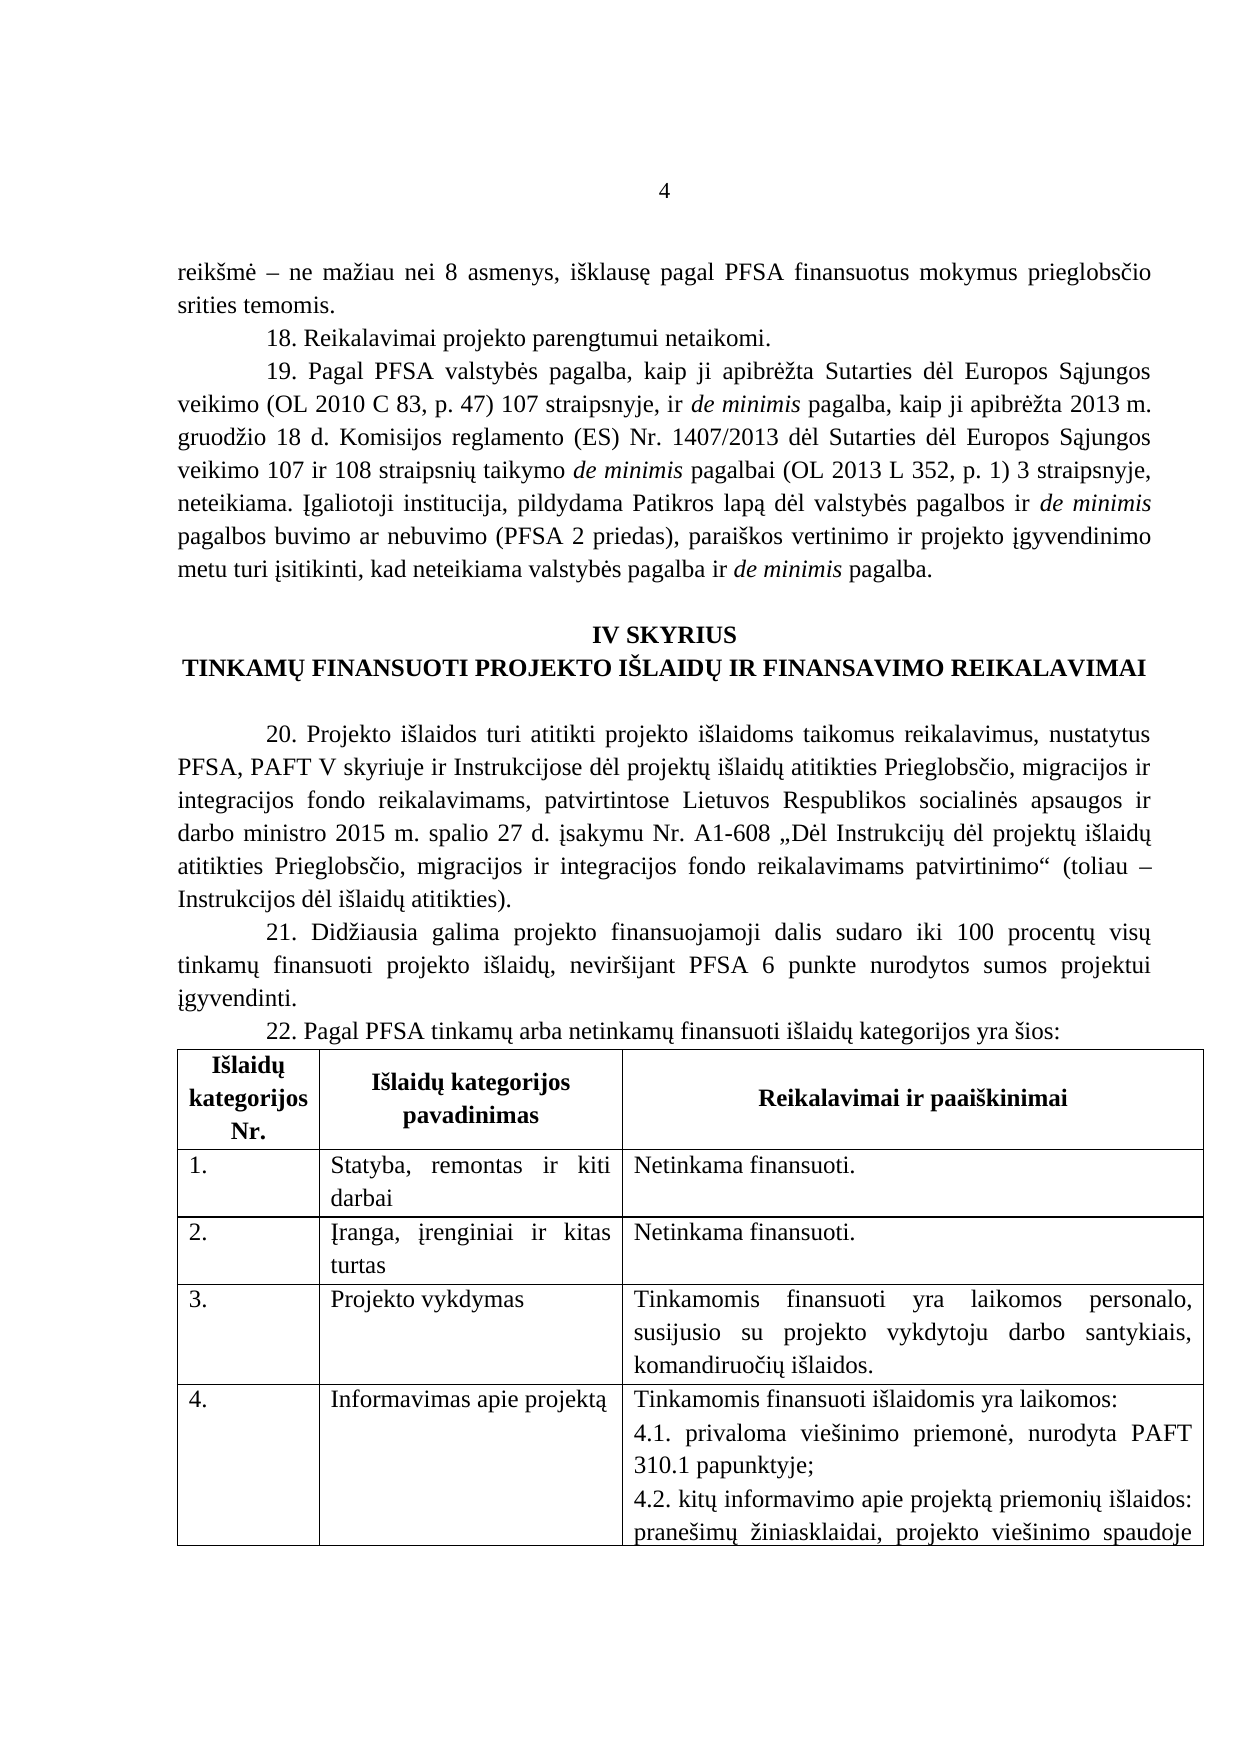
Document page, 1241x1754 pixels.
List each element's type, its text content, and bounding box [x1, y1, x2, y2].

table_header Reikalavimai ir paaiškinimai [623, 1050, 1203, 1149]
table_cell Statyba, remontas ir kiti darbai [320, 1150, 622, 1216]
table_header Išlaidų kategorijos pavadinimas [320, 1050, 622, 1149]
table_cell 1. [178, 1150, 319, 1216]
table_cell Tinkamomis finansuoti yra laikomos personalo, susijusio su projekto vykdytoju darbo santykiais, komandiruočių išlaidos. [623, 1285, 1203, 1383]
text 21. Didžiausia galima projekto finansuojamoji dalis sudaro iki 100 procentų visų tinkamų finansuoti projekto išlaidų, neviršijant PFSA 6 punkte nurodytos sumos projektui įgyvendinti. [177, 917, 1152, 1012]
table_cell 2. [178, 1218, 319, 1283]
text IV SKYRIUS [177, 620, 1152, 649]
text reikšmė – ne mažiau nei 8 asmenys, išklausę pagal PFSA finansuotus mokymus prieglobsčio srities temomis. [177, 257, 1152, 318]
text 22. Pagal PFSA tinkamų arba netinkamų finansuoti išlaidų kategorijos yra šios: [177, 1016, 1152, 1045]
text 20. Projekto išlaidos turi atitikti projekto išlaidoms taikomus reikalavimus, nustatytus PFSA, PAFT V skyriuje ir Instrukcijose dėl projektų išlaidų atitikties Prieglobsčio, migracijos ir integracijos fondo reikalavimams, patvirtintose Lietuvos Respublikos socialinės apsaugos ir darbo ministro 2015 m. spalio 27 d. įsakymu Nr. A1-608 „Dėl Instrukcijų dėl projektų išlaidų atitikties Prieglobsčio, migracijos ir integracijos fondo reikalavimams patvirtinimo“ (toliau – Instrukcijos dėl išlaidų atitikties). [177, 719, 1152, 913]
table_cell Netinkama finansuoti. [623, 1150, 1203, 1216]
text 19. Pagal PFSA valstybės pagalba, kaip ji apibrėžta Sutarties dėl Europos Sąjungos veikimo (OL 2010 C 83, p. 47) 107 straipsnyje, ir de minimis pagalba, kaip ji apibrėžta 2013 m. gruodžio 18 d. Komisijos reglamento (ES) Nr. 1407/2013 dėl Sutarties dėl Europos Sąjungos veikimo 107 ir 108 straipsnių taikymo de minimis pagalbai (OL 2013 L 352, p. 1) 3 straipsnyje, neteikiama. Įgaliotoji institucija, pildydama Patikros lapą dėl valstybės pagalbos ir de minimis pagalbos buvimo ar nebuvimo (PFSA 2 priedas), paraiškos vertinimo ir projekto įgyvendinimo metu turi įsitikinti, kad neteikiama valstybės pagalba ir de minimis pagalba. [177, 356, 1152, 583]
table_header Išlaidų kategorijos Nr. [178, 1050, 319, 1149]
table_cell Informavimas apie projektą [320, 1385, 622, 1545]
table_cell Projekto vykdymas [320, 1285, 622, 1383]
table_cell 3. [178, 1285, 319, 1383]
text 18. Reikalavimai projekto parengtumui netaikomi. [177, 323, 1152, 351]
table_cell Tinkamomis finansuoti išlaidomis yra laikomos: 4.1. privaloma viešinimo priemonė, nurodyta PAFT 310.1 papunktyje; 4.2. kitų informavimo apie projektą priemonių išlaidos: pranešimų žiniasklaidai, projekto viešinimo spaudoje [623, 1385, 1203, 1545]
text TINKAMŲ FINANSUOTI PROJEKTO IŠLAIDŲ IR FINANSAVIMO REIKALAVIMAI [177, 653, 1152, 682]
table_cell 4. [178, 1385, 319, 1545]
table_cell Netinkama finansuoti. [623, 1218, 1203, 1283]
table_cell Įranga, įrenginiai ir kitas turtas [320, 1218, 622, 1283]
